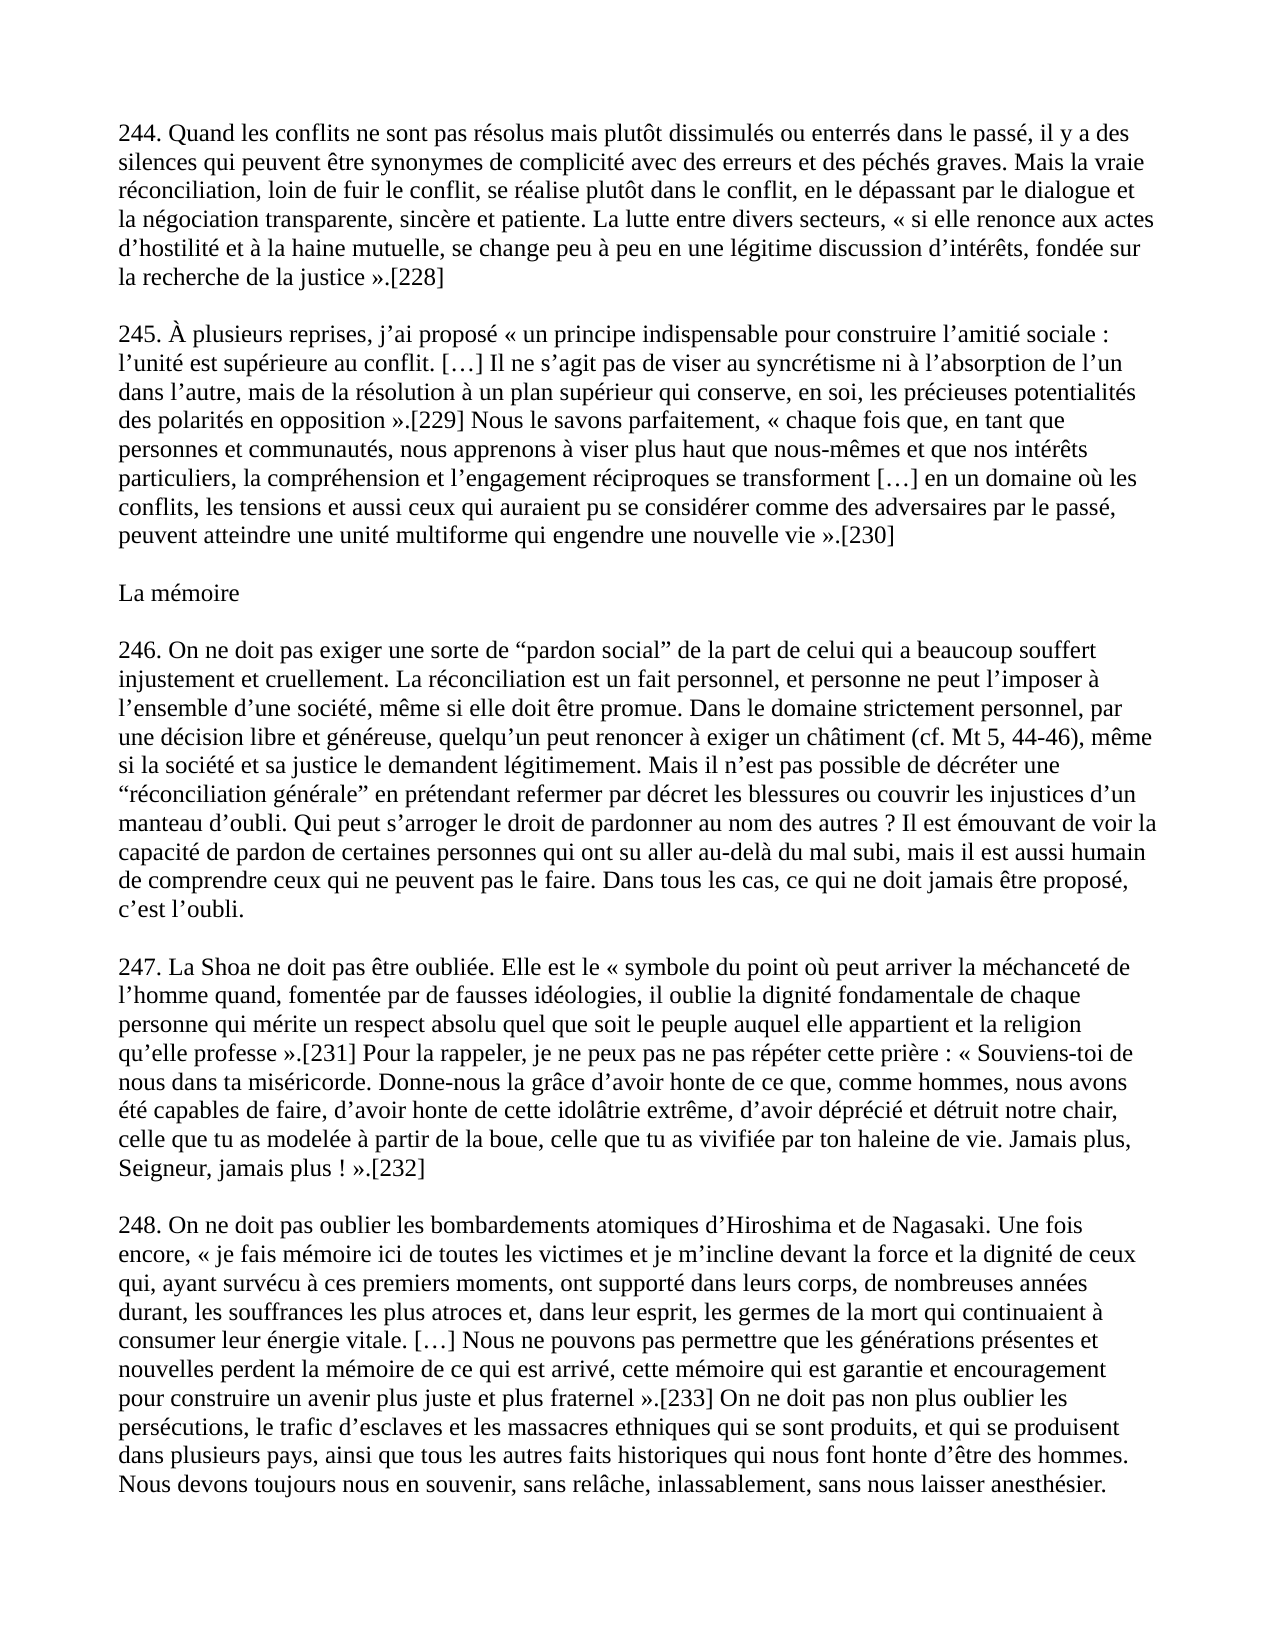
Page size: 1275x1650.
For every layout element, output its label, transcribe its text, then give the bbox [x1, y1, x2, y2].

text 244. Quand les conflits ne sont pas résolus mais plutôt dissimulés ou enterrés dans le passé, il y a des silences qui peuvent être synonymes de complicité avec des erreurs et des péchés graves. Mais la vraie réconciliation, loin de fuir le conflit, se réalise plutôt dans le conflit, en le dépassant par le dialogue et la négociation transparente, sincère et patiente. La lutte entre divers secteurs, « si elle renonce aux actes d’hostilité et à la haine mutuelle, se change peu à peu en une légitime discussion d’intérêts, fondée sur la recherche de la justice ».[228] [118, 118, 1157, 291]
text 245. À plusieurs reprises, j’ai proposé « un principe indispensable pour construire l’amitié sociale : l’unité est supérieure au conflit. […] Il ne s’agit pas de viser au syncrétisme ni à l’absorption de l’un dans l’autre, mais de la résolution à un plan supérieur qui conserve, en soi, les précieuses potentialités des polarités en opposition ».[229] Nous le savons parfaitement, « chaque fois que, en tant que personnes et communautés, nous apprenons à viser plus haut que nous-mêmes et que nos intérêts particuliers, la compréhension et l’engagement réciproques se transforment […] en un domaine où les conflits, les tensions et aussi ceux qui auraient pu se considérer comme des adversaires par le passé, peuvent atteindre une unité multiforme qui engendre une nouvelle vie ».[230] [118, 319, 1157, 549]
text 248. On ne doit pas oublier les bombardements atomiques d’Hiroshima et de Nagasaki. Une fois encore, « je fais mémoire ici de toutes les victimes et je m’incline devant la force et la dignité de ceux qui, ayant survécu à ces premiers moments, ont supporté dans leurs corps, de nombreuses années durant, les souffrances les plus atroces et, dans leur esprit, les germes de la mort qui continuaient à consumer leur énergie vitale. […] Nous ne pouvons pas permettre que les générations présentes et nouvelles perdent la mémoire de ce qui est arrivé, cette mémoire qui est garantie et encouragement pour construire un avenir plus juste et plus fraternel ».[233] On ne doit pas non plus oublier les persécutions, le trafic d’esclaves et les massacres ethniques qui se sont produits, et qui se produisent dans plusieurs pays, ainsi que tous les autres faits historiques qui nous font honte d’être des hommes. Nous devons toujours nous en souvenir, sans relâche, inlassablement, sans nous laisser anesthésier. [118, 1211, 1157, 1498]
text 246. On ne doit pas exiger une sorte de “pardon social” de la part de celui qui a beaucoup souffert injustement et cruellement. La réconciliation est un fait personnel, et personne ne peut l’imposer à l’ensemble d’une société, même si elle doit être promue. Dans le domaine strictement personnel, par une décision libre et généreuse, quelqu’un peut renoncer à exiger un châtiment (cf. Mt 5, 44-46), même si la société et sa justice le demandent légitimement. Mais il n’est pas possible de décréter une “réconciliation générale” en prétendant refermer par décret les blessures ou couvrir les injustices d’un manteau d’oubli. Qui peut s’arroger le droit de pardonner au nom des autres ? Il est émouvant de voir la capacité de pardon de certaines personnes qui ont su aller au-delà du mal subi, mais il est aussi humain de comprendre ceux qui ne peuvent pas le faire. Dans tous les cas, ce qui ne doit jamais être proposé, c’est l’oubli. [118, 636, 1157, 923]
text 247. La Shoa ne doit pas être oubliée. Elle est le « symbole du point où peut arriver la méchanceté de l’homme quand, fomentée par de fausses idéologies, il oublie la dignité fondamentale de chaque personne qui mérite un respect absolu quel que soit le peuple auquel elle appartient et la religion qu’elle professe ».[231] Pour la rappeler, je ne peux pas ne pas répéter cette prière : « Souviens-toi de nous dans ta miséricorde. Donne-nous la grâce d’avoir honte de ce que, comme hommes, nous avons été capables de faire, d’avoir honte de cette idolâtrie extrême, d’avoir déprécié et détruit notre chair, celle que tu as modelée à partir de la boue, celle que tu as vivifiée par ton haleine de vie. Jamais plus, Seigneur, jamais plus ! ».[232] [118, 952, 1157, 1182]
text La mémoire [118, 578, 1157, 607]
